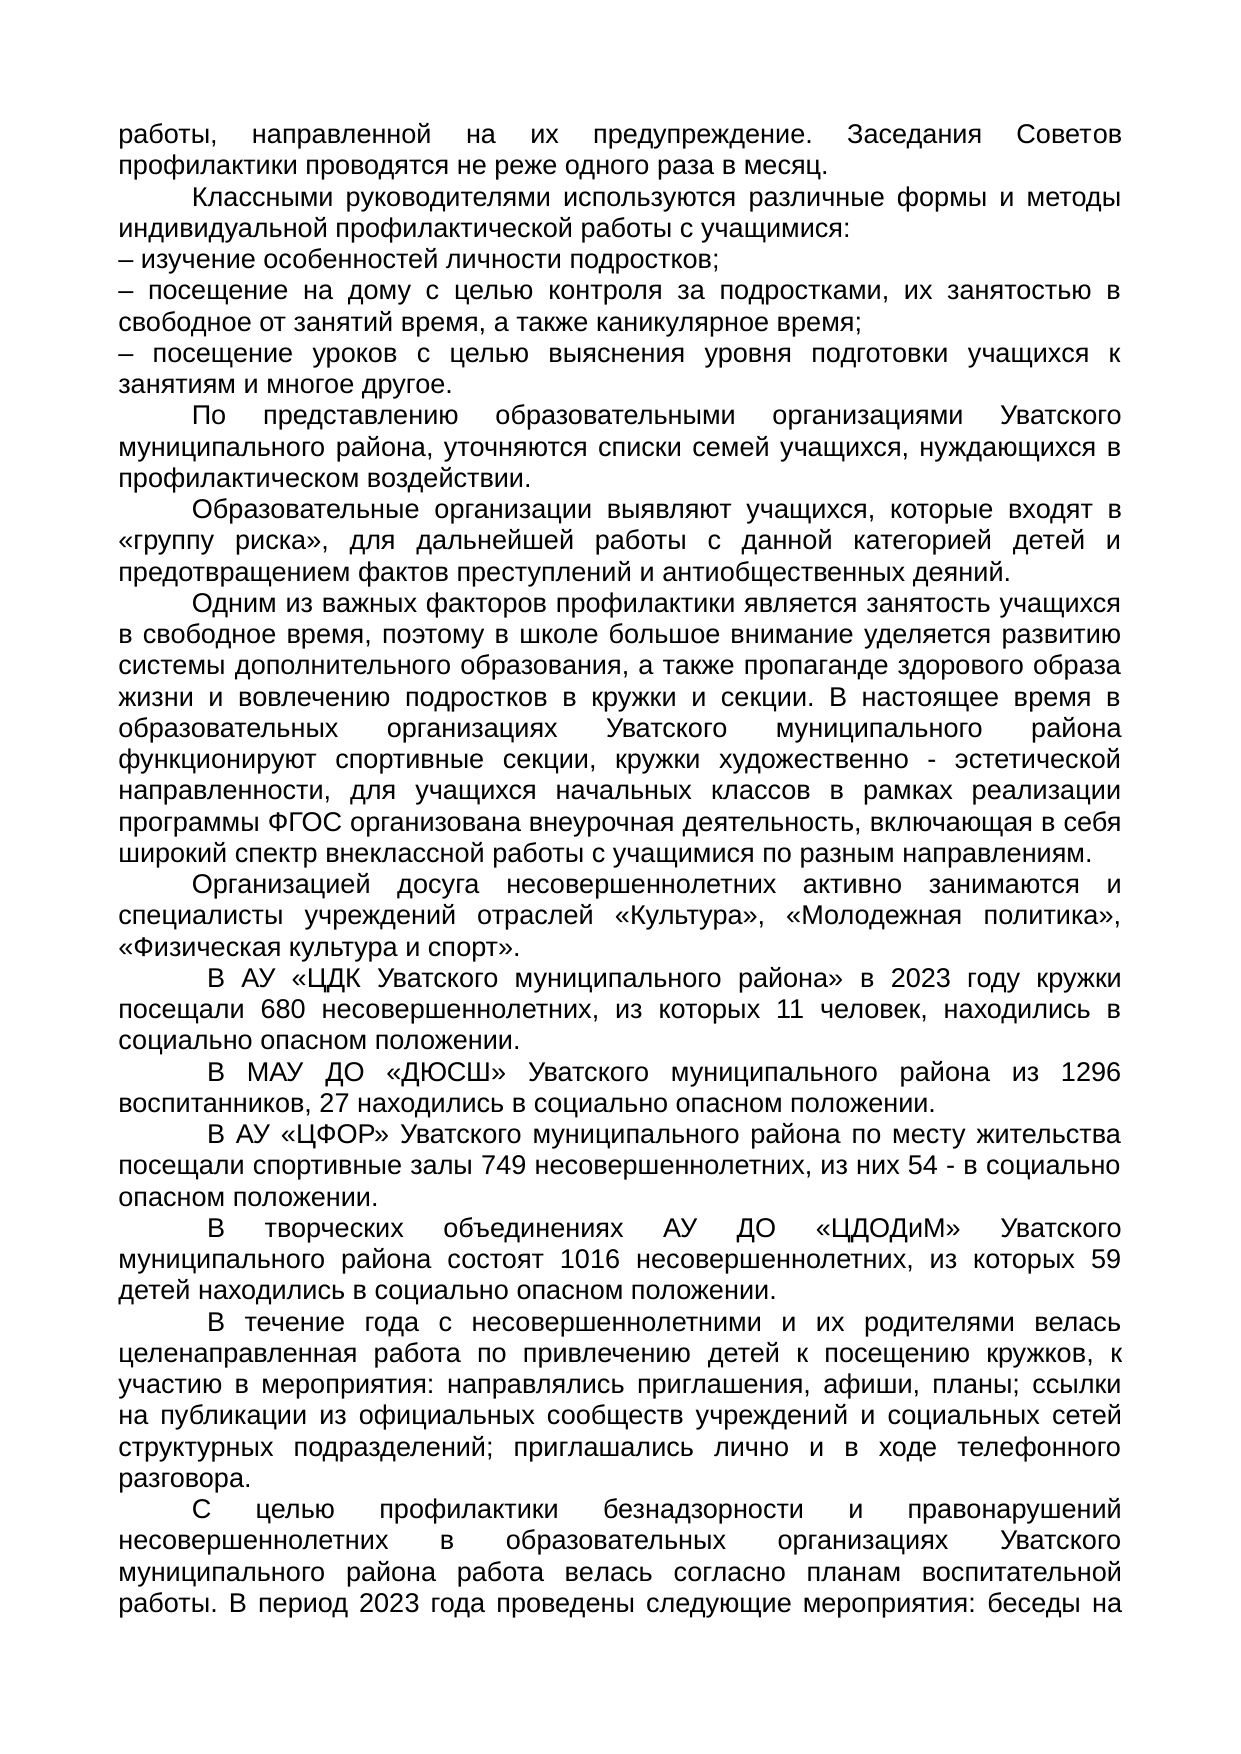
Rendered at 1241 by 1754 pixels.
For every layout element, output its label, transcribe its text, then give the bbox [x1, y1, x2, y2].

text В АУ «ЦДК Уватского муниципального района» в 2023 году кружки посещали 680 несовершеннолетних, из которых 11 человек, находились в социально опасном положении. [118, 962, 1122, 1056]
text Образовательные организации выявляют учащихся, которые входят в «группу риска», для дальнейшей работы с данной категорией детей и предотвращением фактов преступлений и антиобщественных деяний. [118, 493, 1122, 587]
text С целью профилактики безнадзорности и правонарушений несовершеннолетних в образовательных организациях Уватского муниципального района работа велась согласно планам воспитательной работы. В период 2023 года проведены следующие мероприятия: беседы на [118, 1493, 1122, 1618]
text – посещение на дому с целью контроля за подростками, их занятостью в свободное от занятий время, а также каникулярное время; [118, 274, 1122, 337]
text В АУ «ЦФОР» Уватского муниципального района по месту жительства посещали спортивные залы 749 несовершеннолетних, из них 54 - в социально опасном положении. [118, 1118, 1122, 1212]
text Организацией досуга несовершеннолетних активно занимаются и специалисты учреждений отраслей «Культура», «Молодежная политика», «Физическая культура и спорт». [118, 868, 1122, 962]
text В течение года с несовершеннолетними и их родителями велась целенаправленная работа по привлечению детей к посещению кружков, к участию в мероприятия: направлялись приглашения, афиши, планы; ссылки на публикации из официальных сообществ учреждений и социальных сетей структурных подразделений; приглашались лично и в ходе телефонного разговора. [118, 1306, 1122, 1493]
text По представлению образовательными организациями Уватского муниципального района, уточняются списки семей учащихся, нуждающихся в профилактическом воздействии. [118, 399, 1122, 493]
text В творческих объединениях АУ ДО «ЦДОДиМ» Уватского муниципального района состоят 1016 несовершеннолетних, из которых 59 детей находились в социально опасном положении. [118, 1212, 1122, 1306]
text работы, направленной на их предупреждение. Заседания Советов профилактики проводятся не реже одного раза в месяц. [118, 118, 1122, 181]
text – посещение уроков с целью выяснения уровня подготовки учащихся к занятиям и многое другое. [118, 337, 1122, 399]
text Одним из важных факторов профилактики является занятость учащихся в свободное время, поэтому в школе большое внимание уделяется развитию системы дополнительного образования, а также пропаганде здорового образа жизни и вовлечению подростков в кружки и секции. В настоящее время в образовательных организациях Уватского муниципального района функционируют спортивные секции, кружки художественно - эстетической направленности, для учащихся начальных классов в рамках реализации программы ФГОС организована внеурочная деятельность, включающая в себя широкий спектр внеклассной работы с учащимися по разным направлениям. [118, 587, 1122, 868]
text – изучение особенностей личности подростков; [118, 243, 1122, 274]
text В МАУ ДО «ДЮСШ» Уватского муниципального района из 1296 воспитанников, 27 находились в социально опасном положении. [118, 1056, 1122, 1118]
text Классными руководителями используются различные формы и методы индивидуальной профилактической работы с учащимися: [118, 181, 1122, 243]
